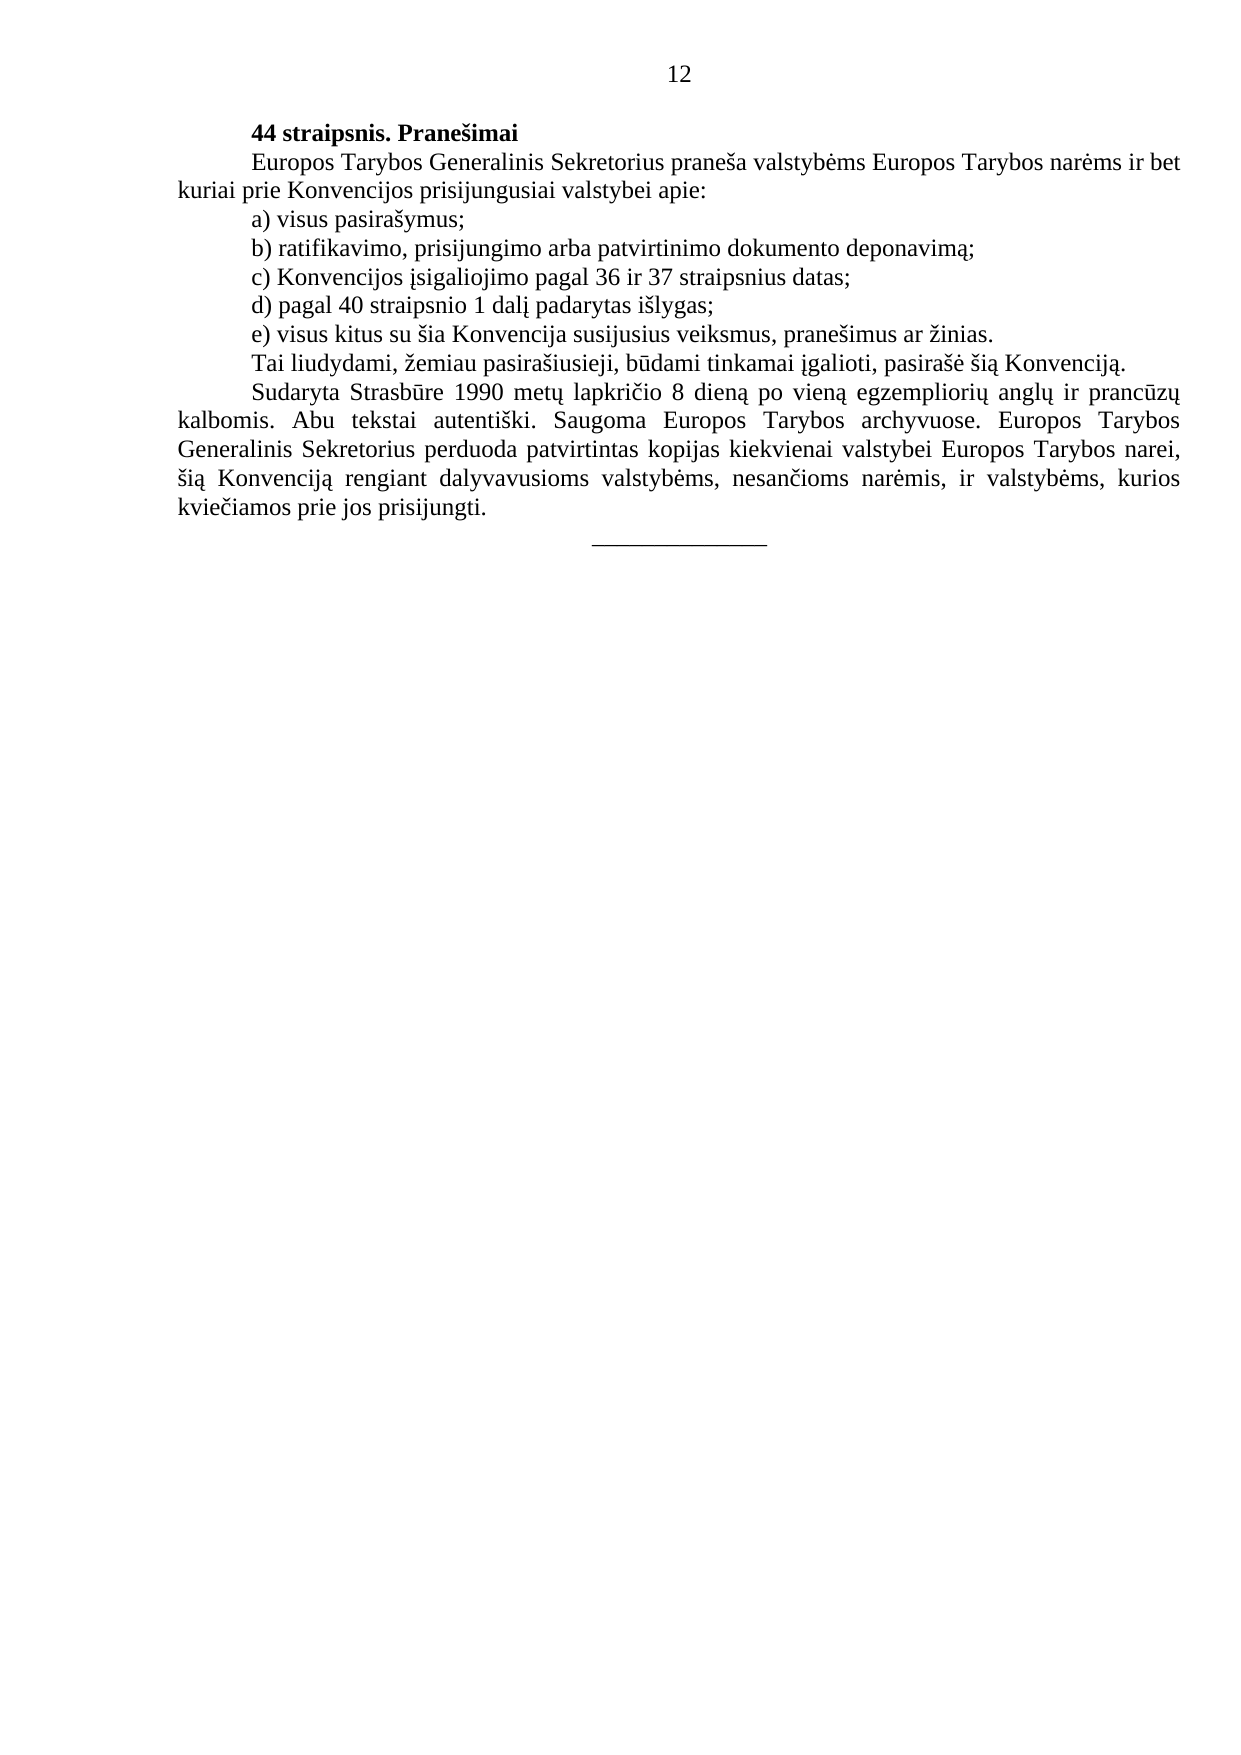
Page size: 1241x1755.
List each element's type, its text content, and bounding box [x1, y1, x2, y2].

text a) visus pasirašymus; [177, 204, 1181, 233]
text d) pagal 40 straipsnio 1 dalį padarytas išlygas; [177, 291, 1181, 319]
text ______________ [177, 521, 1181, 549]
text e) visus kitus su šia Konvencija susijusius veiksmus, pranešimus ar žinias. [177, 319, 1181, 348]
text Tai liudydami, žemiau pasirašiusieji, būdami tinkamai įgalioti, pasirašė šią Konvenciją. [177, 348, 1181, 377]
text Sudaryta Strasbūre 1990 metų lapkričio 8 dieną po vieną egzempliorių anglų ir prancūzų kalbomis. Abu tekstai autentiški. Saugoma Europos Tarybos archyvuose. Europos Tarybos Generalinis Sekretorius perduoda patvirtintas kopijas kiekvienai valstybei Europos Tarybos narei, šią Konvenciją rengiant dalyvavusioms valstybėms, nesančioms narėmis, ir valstybėms, kurios kviečiamos prie jos prisijungti. [177, 377, 1181, 521]
text c) Konvencijos įsigaliojimo pagal 36 ir 37 straipsnius datas; [177, 262, 1181, 291]
text b) ratifikavimo, prisijungimo arba patvirtinimo dokumento deponavimą; [177, 233, 1181, 262]
text Europos Tarybos Generalinis Sekretorius praneša valstybėms Europos Tarybos narėms ir bet kuriai prie Konvencijos prisijungusiai valstybei apie: [177, 147, 1181, 204]
text 44 straipsnis. Pranešimai [177, 118, 1181, 147]
